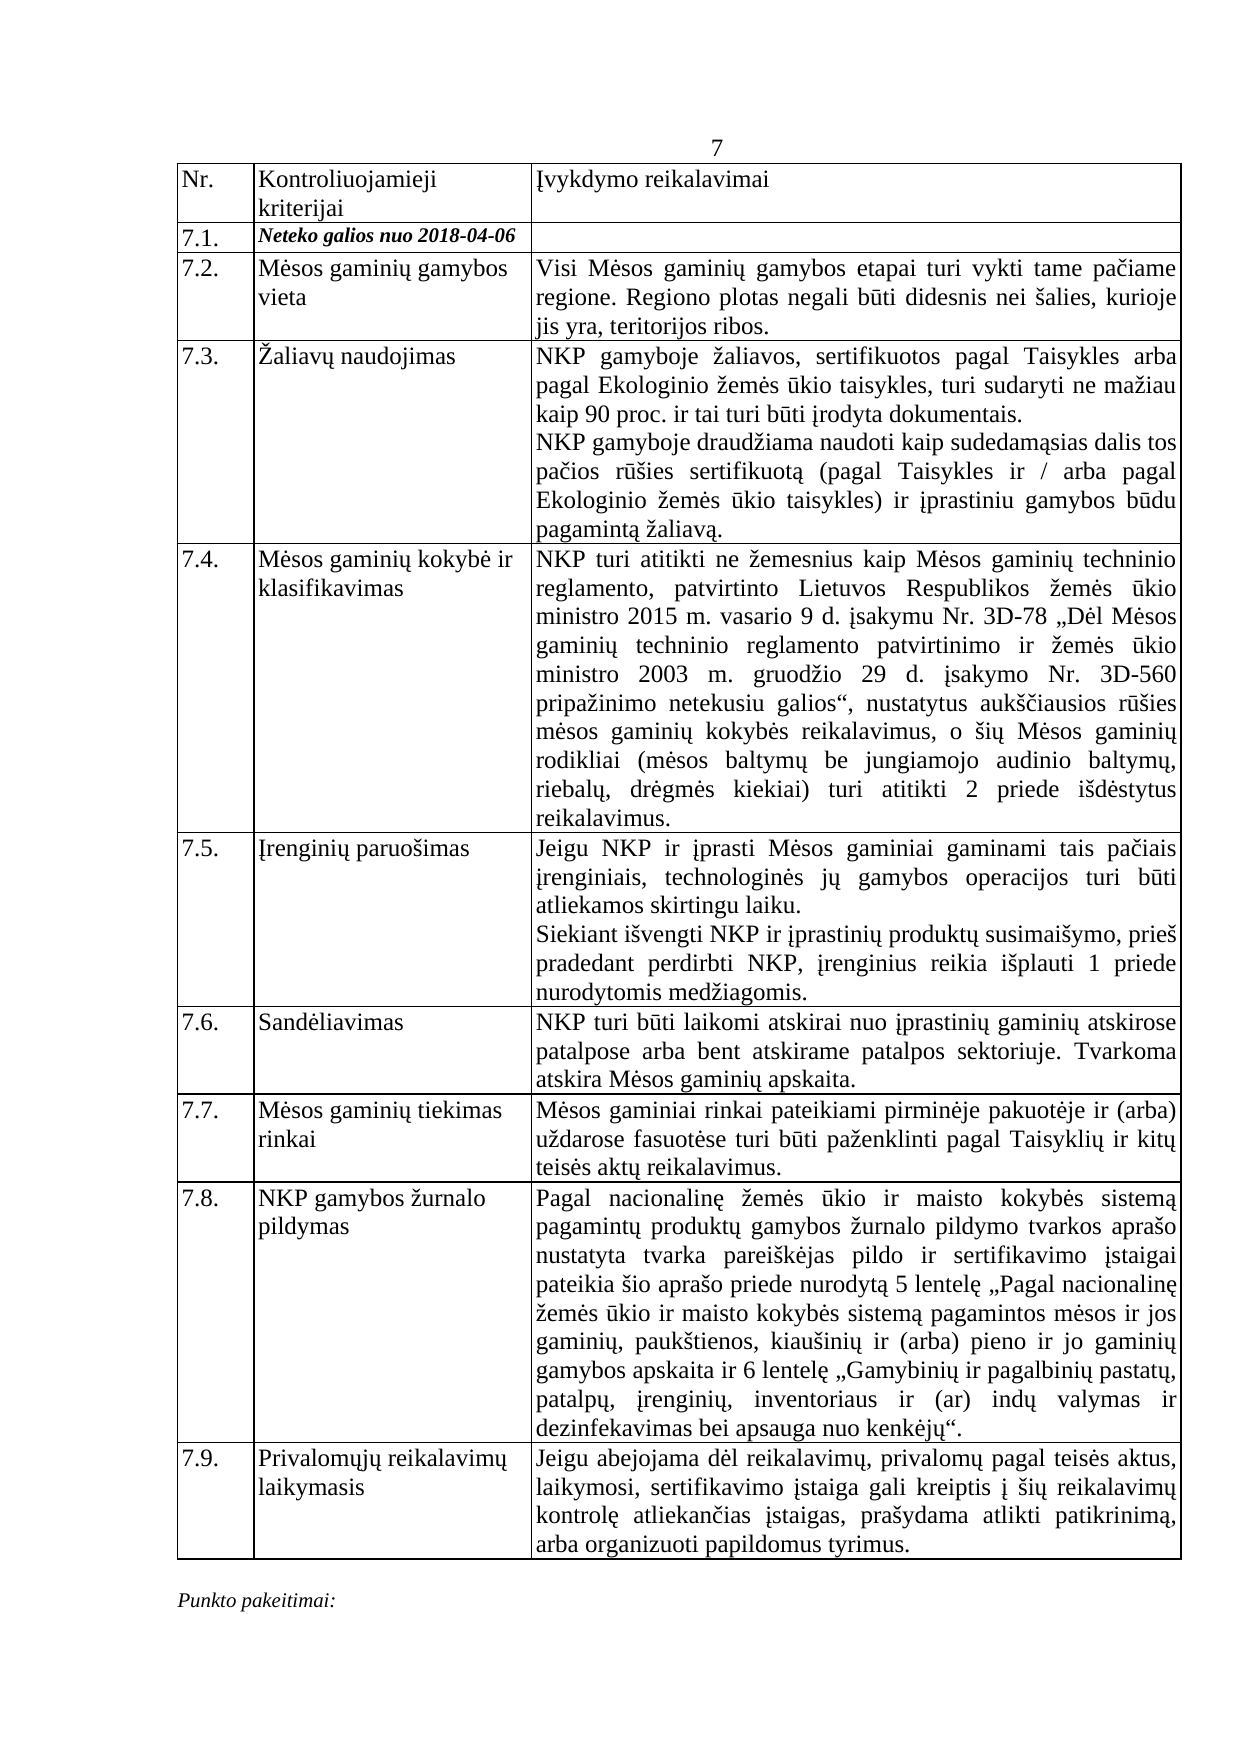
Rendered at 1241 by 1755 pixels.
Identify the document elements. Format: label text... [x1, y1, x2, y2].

table_cell NKP turi būti laikomi atskirai nuo įprastinių gaminių atskirose patalpose arba bent atskirame patalpos sektoriuje. Tvarkoma atskira Mėsos gaminių apskaita. [532, 1007, 1180, 1093]
table_cell 7.1. [178, 223, 253, 252]
table_cell 7.8. [178, 1183, 253, 1441]
table_cell Žaliavų naudojimas [255, 341, 531, 542]
table_cell Įrenginių paruošimas [255, 833, 531, 1006]
table_cell 7.7. [178, 1095, 253, 1181]
table_cell Sandėliavimas [255, 1007, 531, 1093]
table_cell Privalomųjų reikalavimų laikymasis [255, 1443, 531, 1558]
table_cell 7.9. [178, 1443, 253, 1558]
table_header Įvykdymo reikalavimai [532, 164, 1180, 221]
table_cell Neteko galios nuo 2018-04-06 [255, 223, 531, 252]
table_cell Mėsos gaminiai rinkai pateikiami pirminėje pakuotėje ir (arba) uždarose fasuotėse turi būti paženklinti pagal Taisyklių ir kitų teisės aktų reikalavimus. [532, 1095, 1180, 1181]
table_cell 7.6. [178, 1007, 253, 1093]
table_cell 7.4. [178, 544, 253, 831]
table_cell 7.2. [178, 253, 253, 339]
table_header Nr. [178, 164, 253, 221]
table_cell NKP turi atitikti ne žemesnius kaip Mėsos gaminių techninio reglamento, patvirtinto Lietuvos Respublikos žemės ūkio ministro 2015 m. vasario 9 d. įsakymu Nr. 3D-78 „Dėl Mėsos gaminių techninio reglamento patvirtinimo ir žemės ūkio ministro 2003 m. gruodžio 29 d. įsakymo Nr. 3D-560 pripažinimo netekusiu galios“, nustatytus aukščiausios rūšies mėsos gaminių kokybės reikalavimus, o šių Mėsos gaminių rodikliai (mėsos baltymų be jungiamojo audinio baltymų, riebalų, drėgmės kiekiai) turi atitikti 2 priede išdėstytus reikalavimus. [532, 544, 1180, 831]
table_cell Pagal nacionalinę žemės ūkio ir maisto kokybės sistemą pagamintų produktų gamybos žurnalo pildymo tvarkos aprašo nustatyta tvarka pareiškėjas pildo ir sertifikavimo įstaigai pateikia šio aprašo priede nurodytą 5 lentelę „Pagal nacionalinę žemės ūkio ir maisto kokybės sistemą pagamintos mėsos ir jos gaminių, paukštienos, kiaušinių ir (arba) pieno ir jo gaminių gamybos apskaita ir 6 lentelę „Gamybinių ir pagalbinių pastatų, patalpų, įrenginių, inventoriaus ir (ar) indų valymas ir dezinfekavimas bei apsauga nuo kenkėjų“. [532, 1183, 1180, 1441]
table_cell 7.3. [178, 341, 253, 542]
table_cell Jeigu abejojama dėl reikalavimų, privalomų pagal teisės aktus, laikymosi, sertifikavimo įstaiga gali kreiptis į šių reikalavimų kontrolę atliekančias įstaigas, prašydama atlikti patikrinimą, arba organizuoti papildomus tyrimus. [532, 1443, 1180, 1558]
table_header Kontroliuojamieji kriterijai [255, 164, 531, 221]
table_cell Mėsos gaminių tiekimas rinkai [255, 1095, 531, 1181]
table_cell NKP gamyboje žaliavos, sertifikuotos pagal Taisykles arba pagal Ekologinio žemės ūkio taisykles, turi sudaryti ne mažiau kaip 90 proc. ir tai turi būti įrodyta dokumentais. NKP gamyboje draudžiama naudoti kaip sudedamąsias dalis tos pačios rūšies sertifikuotą (pagal Taisykles ir / arba pagal Ekologinio žemės ūkio taisykles) ir įprastiniu gamybos būdu pagamintą žaliavą. [532, 341, 1180, 542]
table_cell [532, 223, 1180, 252]
table_cell Jeigu NKP ir įprasti Mėsos gaminiai gaminami tais pačiais įrenginiais, technologinės jų gamybos operacijos turi būti atliekamos skirtingu laiku. Siekiant išvengti NKP ir įprastinių produktų susimaišymo, prieš pradedant perdirbti NKP, įrenginius reikia išplauti 1 priede nurodytomis medžiagomis. [532, 833, 1180, 1006]
text Punkto pakeitimai: [177, 1588, 1181, 1612]
table_cell Visi Mėsos gaminių gamybos etapai turi vykti tame pačiame regione. Regiono plotas negali būti didesnis nei šalies, kurioje jis yra, teritorijos ribos. [532, 253, 1180, 339]
table_cell Mėsos gaminių kokybė ir klasifikavimas [255, 544, 531, 831]
table_cell 7.5. [178, 833, 253, 1006]
table_cell NKP gamybos žurnalo pildymas [255, 1183, 531, 1441]
table_cell Mėsos gaminių gamybos vieta [255, 253, 531, 339]
